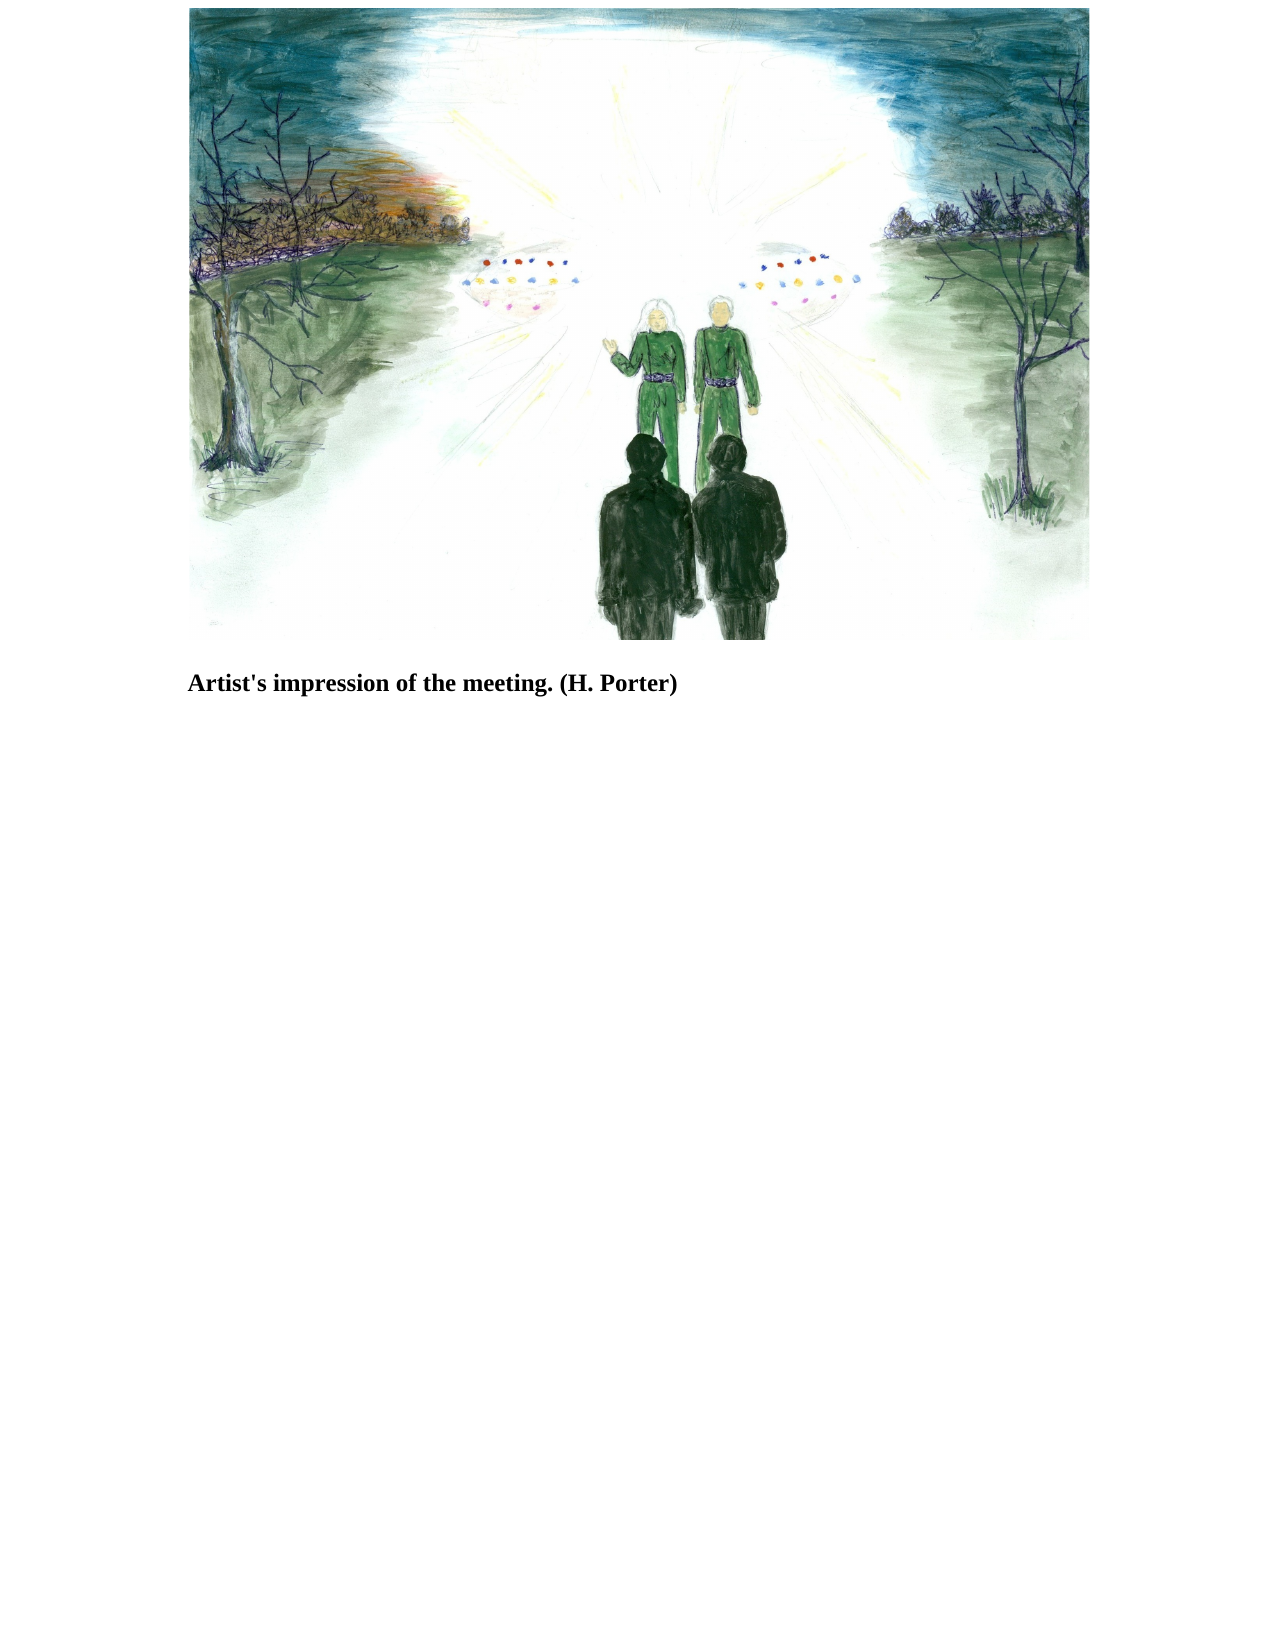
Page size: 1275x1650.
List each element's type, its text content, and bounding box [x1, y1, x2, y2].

text Artist's impression of the meeting. (H. Porter) [187, 668, 1087, 697]
picture [189, 8, 1090, 640]
